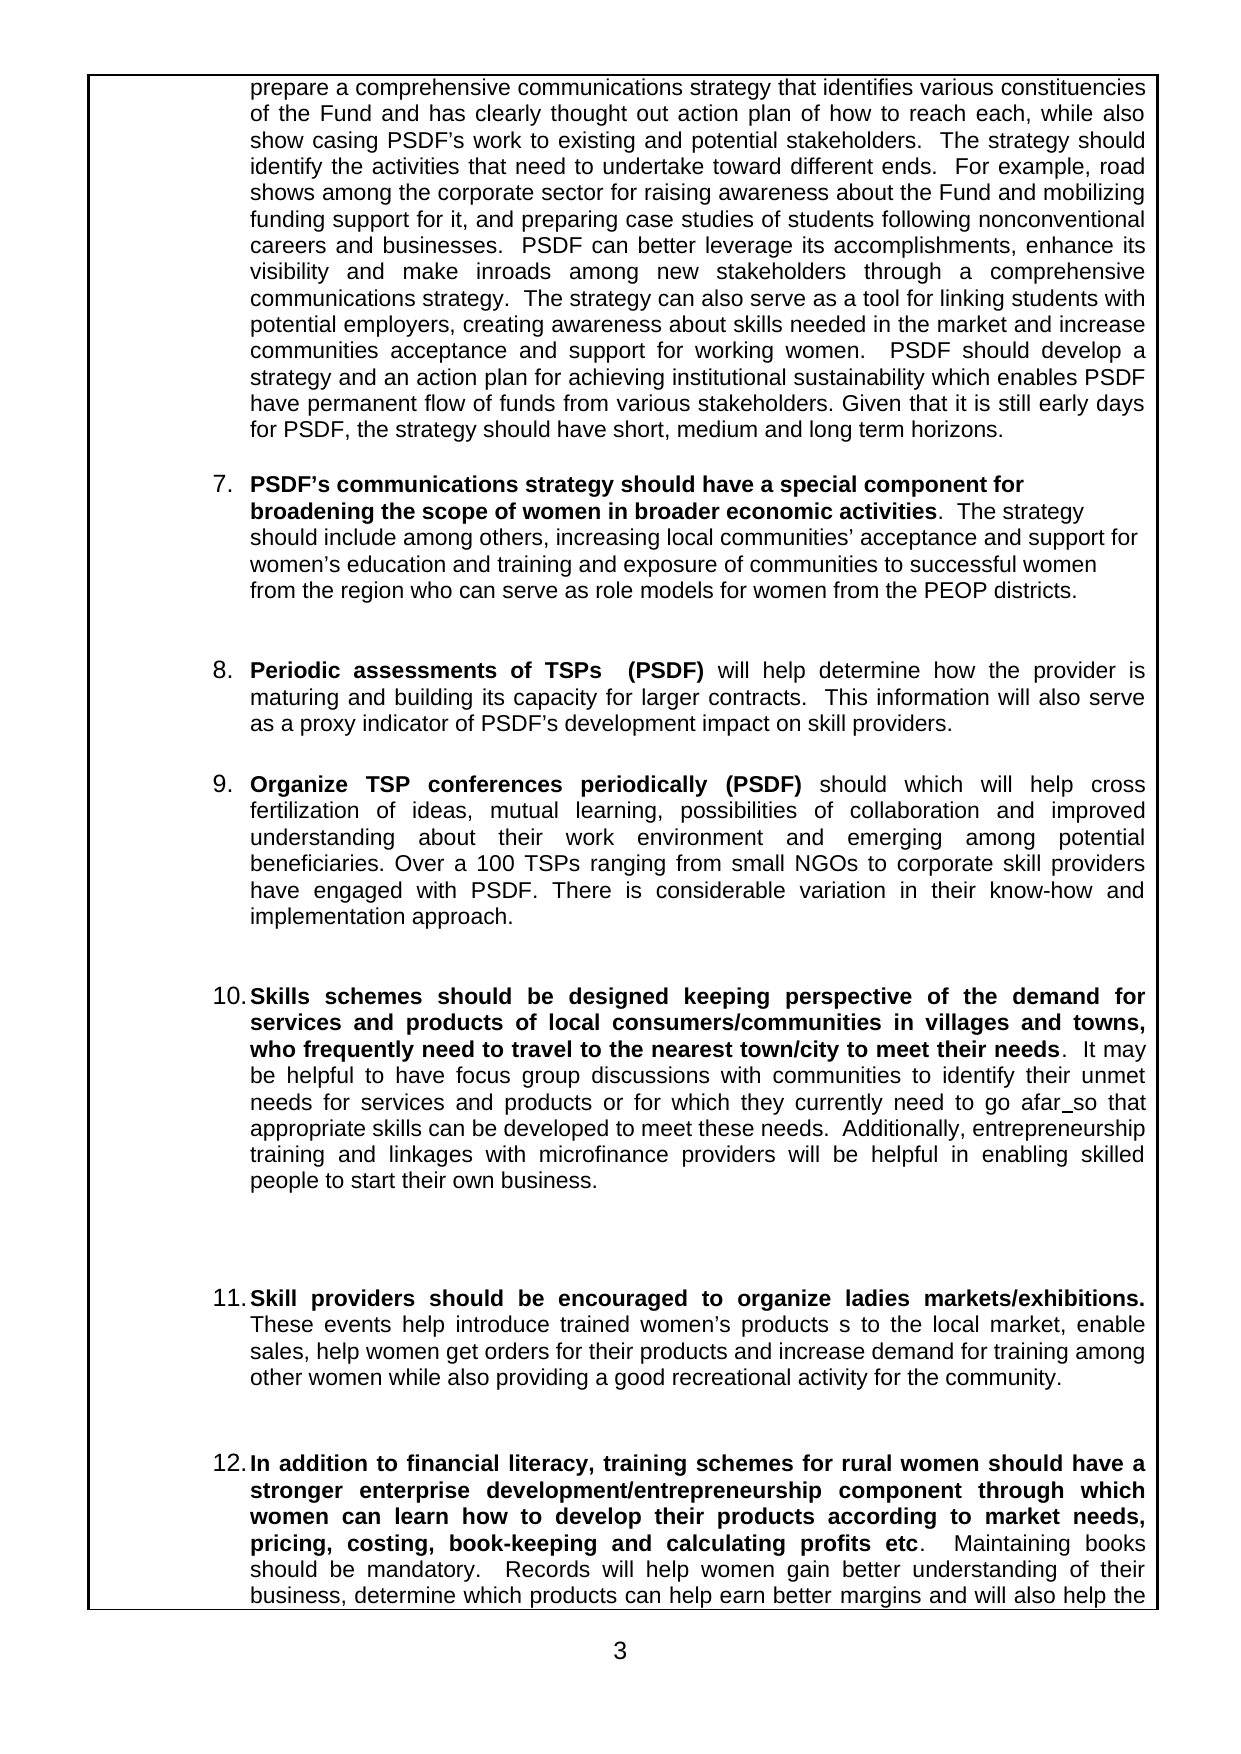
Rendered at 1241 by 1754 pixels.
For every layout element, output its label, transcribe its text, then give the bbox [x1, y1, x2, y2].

table_cell The recommendations have already been discussed with the PSDF management. Upon completion of the Annual review they will also be shared with the Board of Directors. Together the recommendations from the Annual Review, the Annual Statement of progress and due diligence assessment will be consolidated into one document. The document will include proposed timelines by when the recommendations will be implemented. During the proposed management reviews progress against this action plan will be monitored. In parallel, the DFID logframe will be revised and updated within 6 weeks, in consultation with PSDF, CERP and Government. A summary of recommendations has been categorized under 4 main areas: i) Boosting institutional systems and capacity ii) Strengthening operations iii) Strengthening linkages with other stakeholders and enabling environment and iv) DFID programme management. Boosting institutional systems and capacity: Develop and implement an Action Plan to implement various audit/review recommendations (PSDF). Internal controls need to be strengthened to support the scale up of PSDF across Punjab. The ASP, Audit and Operations and Institutional Assessment/Due Diligence recommendations need to be implemented following the action plan to be agreed with the PSDF. These actions will further strengthen PSDF’s operational capacity and reduce risks. PSDF should also test remote access facility to the MIS by the providers who should update their monthly reports in real time. A dedicated Complaints Cell should be set up during 2013-14 in preparation for the proposed scale (PSDF). This will help address grievances in an organized manner and more importantly feed into the design of the programme. The performance of the Placement Cell being established during 2013-14 should be measured against delivery of targets. Strengthening operations Continue to refine and expand the current PSDF product offer (PSDF). There is a need to offer an entrepreneurship training module as an option available to all successful candidates of SFJ and SFF, given that the Employers Survey shows that 80% of employers employed only 2-3 staff in the last one year and have no substantial hiring plans. Linkages with the microfinance providers also need to be strengthened to enable eligible students avail financial facilities for setting up their own business. Training providers offering on-the-job training should explore mentoring and also be required to invite visiting faculty from the industry and successful established entrepreneurs to deliver inspirational lectures on their experiences, emphasising challenges and their surviving strategies. These actions will help improve linkages with the industry and exposure of students work to potential employers. Similarly, on a regular basis, PSDF should organize exposure visits of established Pakistan brand owners to the PEOP districts to enable them gain direct access to the workforce being developed and the quality of its work. Develop a comprehensive communications strategy (PSDF). There is a need to prepare a comprehensive communications strategy that identifies various constituencies of the Fund and has clearly thought out action plan of how to reach each, while also show casing PSDF’s work to existing and potential stakeholders. The strategy should identify the activities that need to undertake toward different ends. For example, road shows among the corporate sector for raising awareness about the Fund and mobilizing funding support for it, and preparing case studies of students following nonconventional careers and businesses. PSDF can better leverage its accomplishments, enhance its visibility and make inroads among new stakeholders through a comprehensive communications strategy. The strategy can also serve as a tool for linking students with potential employers, creating awareness about skills needed in the market and increase communities acceptance and support for working women. PSDF should develop a strategy and an action plan for achieving institutional sustainability which enables PSDF have permanent flow of funds from various stakeholders. Given that it is still early days for PSDF, the strategy should have short, medium and long term horizons. PSDF’s communications strategy should have a special component for broadening the scope of women in broader economic activities. The strategy should include among others, increasing local communities’ acceptance and support for women’s education and training and exposure of communities to successful women from the region who can serve as role models for women from the PEOP districts. Periodic assessments of TSPs (PSDF) will help determine how the provider is maturing and building its capacity for larger contracts. This information will also serve as a proxy indicator of PSDF’s development impact on skill providers. Organize TSP conferences periodically (PSDF) should which will help cross fertilization of ideas, mutual learning, possibilities of collaboration and improved understanding about their work environment and emerging among potential beneficiaries. Over a 100 TSPs ranging from small NGOs to corporate skill providers have engaged with PSDF. There is considerable variation in their know-how and implementation approach. Skills schemes should be designed keeping perspective of the demand for services and products of local consumers/communities in villages and towns, who frequently need to travel to the nearest town/city to meet their needs. It may be helpful to have focus group discussions with communities to identify their unmet needs for services and products or for which they currently need to go afar so that appropriate skills can be developed to meet these needs. Additionally, entrepreneurship training and linkages with microfinance providers will be helpful in enabling skilled people to start their own business. Skill providers should be encouraged to organize ladies markets/exhibitions. These events help introduce trained women’s products s to the local market, enable sales, help women get orders for their products and increase demand for training among other women while also providing a good recreational activity for the community. In addition to financial literacy, training schemes for rural women should have a stronger enterprise development/entrepreneurship component through which women can learn how to develop their products according to market needs, pricing, costing, book-keeping and calculating profits etc. Maintaining books should be mandatory. Records will help women gain better understanding of their business, determine which products can help earn better margins and will also help the training provider monitor progress of the trainees. PSDF should consider assigning responsibilities of creating market linkages to the newly appointed Job Placement Staff given the relevance of market linkages for a skills programme. If required additional staff should be engaged and a few pilots should be tried which may be scaled up/inform operations in the new districts. Continue and enhance PSDF’s partnership with CERP or other research organisations (PSDF/CERP). Evidence is needed to further refine and expand the PSDF product offer especially with regards to women and to strengthen market linkages. The partnership with CERP should continue to test variations under SFM but the focus should shift from uptake to post-training success. Discussions to this effect are on-going. The mid-term RCT evaluation may be dropped (DFID) in favour of repeated trackers of SFJ and SFM trainees of the samples obtained in 2013-14. This will allow for sufficient time lag for graduates to find jobs or start businesses. An updated evaluation strategy and action plan for the new districts should be developed. Implementation modalities, roles and responsibilities of stakeholders should be clearly spelled-out in order to save time and avoid administrative bottlenecks. This should also include (i) a revised proposal covering the SFJ scheme through an RCT approach and suggest, especially with regards to the new districts, (ii) a practical methodology that helps assess working with employers and addressing skills gaps in select sectors. Finally, it should propose a log frame indicators to captures the outcome of the PSDF in the new districts. Publish a paper on CERP/PSDF learning (CERP). With specific reference to SFM scheme, utilising baseline reports on households and employers and be shared with academia and development practitioners locally and abroad through a series of structured outreach events. CERP should be requested to produce/ Strengthening linkages with other stakeholders and creating an enabling environment Aggressively lobby for revision and development of training and learning resources by TEVTA/NAVTTC within a given timeframe (DFID/PSDF). To overcome the objections raised on Skills for Farms Scheme, it is suggested that PSDF should request the NAVTTC and TEVTA (Punjab) to recommend new courses in the agriculture and livestock sectors. In the meantime, course durations may be rationalised in consultation with the qualifying training service providers. At the federal level there is the need to draw on the TVET Reform Programme and ensure that private sector promotion is a key feature of all its initiatives (DFID/PSDF). e.g. trainers’ training programme should also be provided for private skill providers rather than only the public skill providers as is being done presently. PSDF may offer to use its leverage with the private sector to ensure its involvement. At the provincial level, competency based manuals being developed under the TVET Reform Programme should be piloted/applied for PSDF sponsored training. Government of the Punjab may consider a one-time moratorium on registration fee which is considered on higher side by private providers (i.e. Rs.22,000 for 3 years). With this concession NGOs can be encouraged to register as formal training institutes with TEVTA/PBTE. Develop a mutually beneficial partnership with TEVTA to influence policy changes (PSDF). Especially in the area of development of training inputs and more cost effective delivery of training. TA money can be utilised for financing some sector development activities by TEVTA especially where it is cash-strapped and piloting public private partnership modalities for a select group of TEVTA institutes. Close coordination with World Bank is also necessary in order to inform its potential programme for TEVTA with practical experience of PSDF. Lobby for making TEVTA institutes effective and market oriented. Individual TEVTA institutes should be formally allowed to bid for PSDF funds (PSDF), while maintaining safeguards against uncompetitive practices such as use of subsidies to bid down prices. DFID should contribute to rationalising skills policy and regulation both at the provincial and federal policy levels. Using the TA, and drawing on PSDF’s experience, the (proposed) new Business Case for expanding DFID’s investment in skills across the Punjab should take a more strategic approach to this issue. PSDF should share its experience and views more widely. To promote efficiency in public skills delivery, it can share its experience on institutional monitoring with TEVTA and PVTC. This experience should be shared with other donors particularly the World Bank which is planning a skills development programme with TEVTA. DFID’s programme management Revise the indicator and milestones for Output 1 i.e. sustainable model for funding competitive training delivery. The revised indicator and milestones should enable to more adequately capture the full scale of progress achieved by PSDF towards becoming a mature innovative skills financing model. Revise the indicator and milestone/Output 3 i.e private training places mobilized to promote a mix of for and not for profit skill providers. Given the high uptake and involvement of not-for-profit training providers the DFID and PSDF might consider revising the indicator and milestone to focus either on promoting an appropriate mix of providers and/or for profit making private companies. Especially as the later were non-existent in the south of Punjab prior to DFID’s intervention and changing this dynamic was a key objective of PSDF at the outset. The target dates for the Evaluation Reports should be revised (DFID/CERP/PSDF). Given the difficulties in obtaining an RCT sample, and a new schedule of reports for SFM and SFJ trainees should be included in the log frame milestones. Additionally, the PEOP logical framework should be revised to reflect new dates for SFM and SFJ roll outs in 2014-15 with the target of achieving a statistically robust sample for the final evaluation Key Challenges: The Programme Steering Committee (PSC), GoPb, DFID and the Board needs to proactively lobby for the early approval of the PC-1 by the ECNEC and ensuring that the autonomy of Section 42 Companies under the Companies Ordinance is protected and they are not subjected to dual regulations and compliance requirements . A PSC meeting should be organized as early as possible to suggest potential Board members to the Chief Minister’s office. A salary survey should be undertaken covering public companies comparable to PSDF in order to ensure that PSDF staff salaries are competitive and market based. Close coordination with USAID and other donors needs to be maintained in order to avoid market distortions and ensure that the larger investment of DFID in the skills sector draws on other donors and capitalizes on their strengths. The TVET Reform Programme and ILO should be approached for assistance in developing certified courses that are offered under SfM. Trades typically include: stitching, and home decorations (preparing cushion covers, bedspreads, household linen etc). PSDF should consider assigning the responsibilities of creating market linkages to the newly appointed Job Placement staff, given the relevance of market linkages for a skills programme. If required an additional staff person should be appointed. Evidence and Evaluation: Project outcomes and impact should strictly be measured with reference to a control group or a practical methodology that yields statistically valid results. In case, employment rates are to be measured and reported, these should be measured over a longer time span allowing for the effect of better economic conditions to be factored in. The PSDF model should be tested for districts where economic activity is more robust and there is more tangible evidence of job growth. [90, 76, 1156, 1609]
